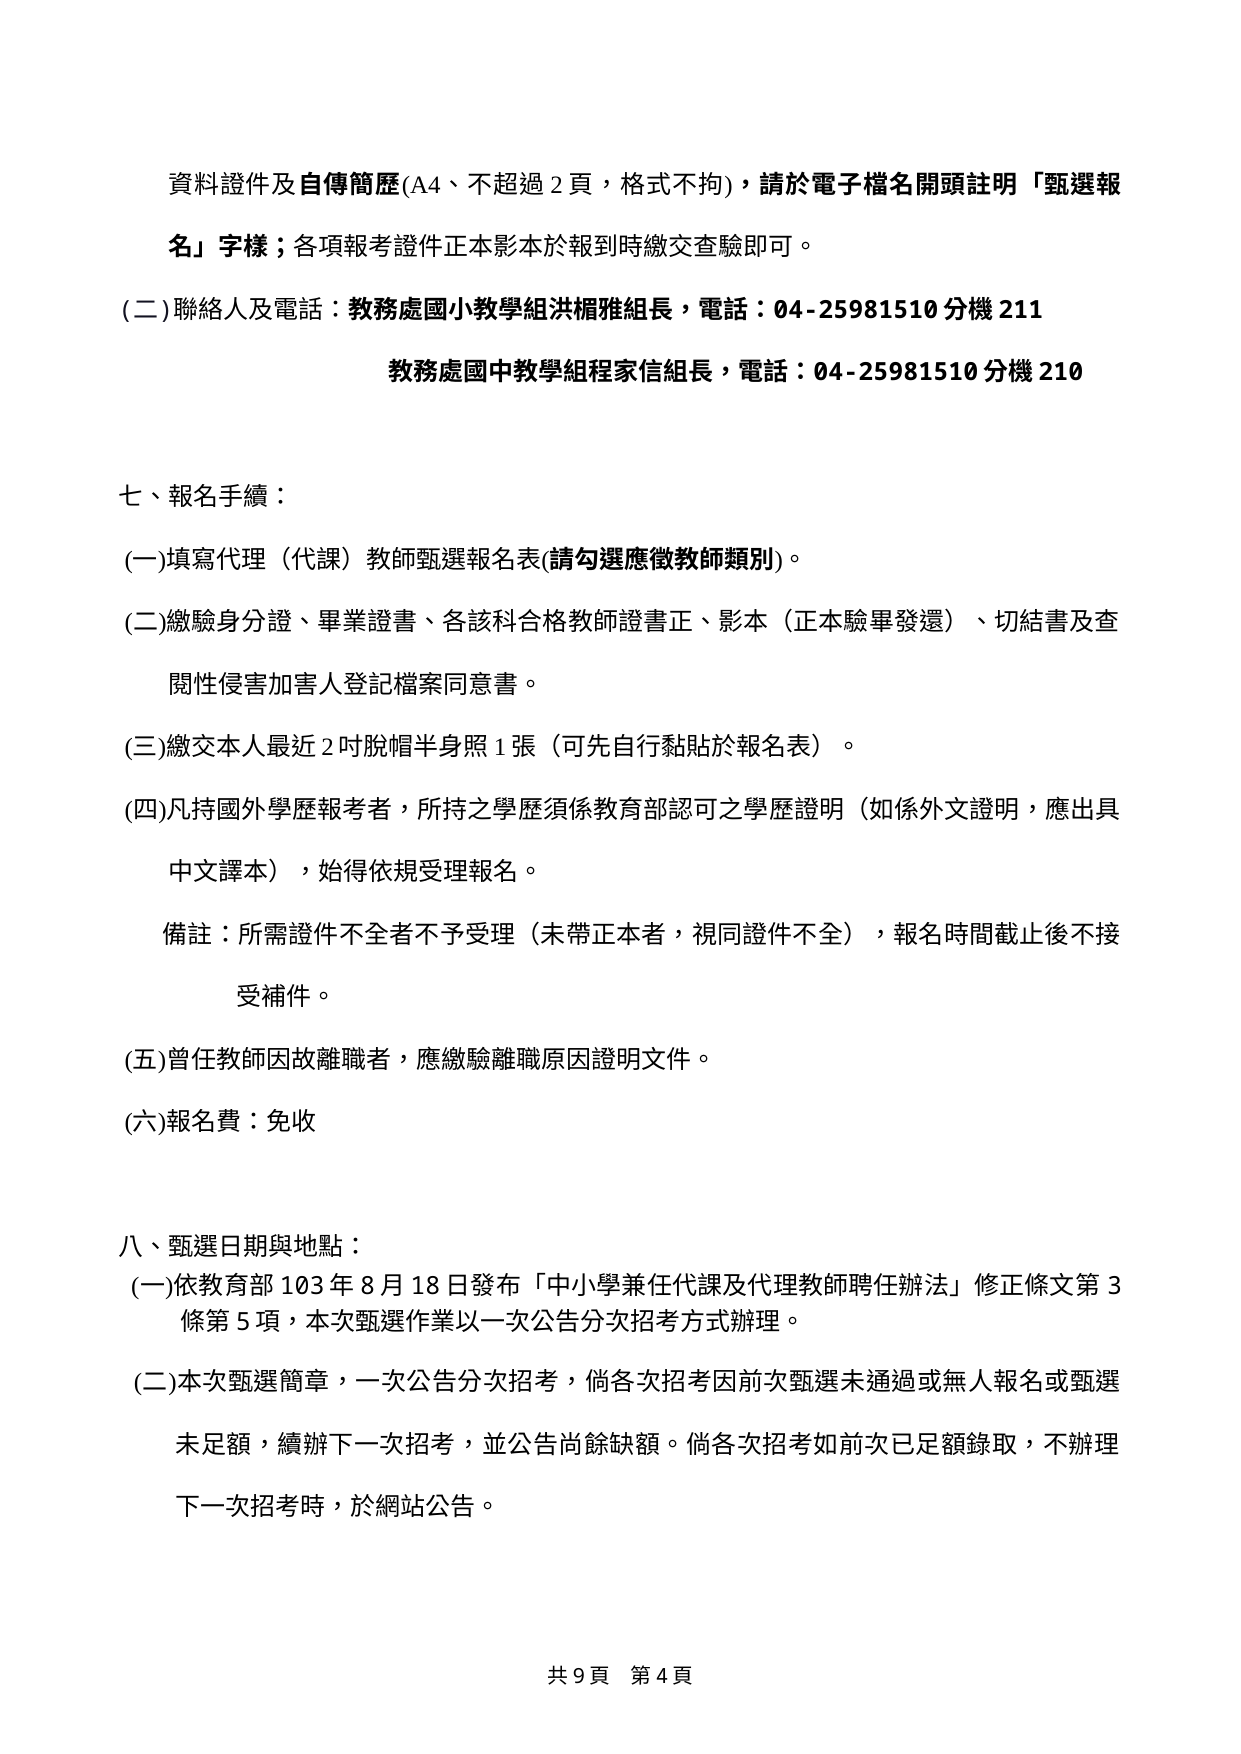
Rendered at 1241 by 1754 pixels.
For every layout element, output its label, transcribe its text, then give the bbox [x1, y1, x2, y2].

text (四)凡持國外學歷報考者，所持之學歷須係教育部認可之學歷證明（如係外文證明，應出具中文譯本），始得依規受理報名。 [118, 766, 1122, 891]
text (二)本次甄選簡章，一次公告分次招考，倘各次招考因前次甄選未通過或無人報名或甄選未足額，續辦下一次招考，並公告尚餘缺額。倘各次招考如前次已足額錄取，不辦理下一次招考時，於網站公告。 [118, 1338, 1122, 1526]
text (六)報名費：免收 [118, 1078, 1122, 1141]
text (五)曾任教師因故離職者，應繳驗離職原因證明文件。 [118, 1016, 1122, 1078]
text (三)繳交本人最近2吋脫帽半身照1張（可先自行黏貼於報名表）。 [118, 703, 1122, 766]
text 七、報名手續： [118, 453, 1122, 516]
text (一)填寫代理（代課）教師甄選報名表(請勾選應徵教師類別)。 [118, 516, 1122, 578]
text 八、甄選日期與地點： [118, 1203, 1122, 1266]
text 資料證件及自傳簡歷(A4、不超過2頁，格式不拘)，請於電子檔名開頭註明「甄選報名」字樣；各項報考證件正本影本於報到時繳交查驗即可。 [118, 141, 1122, 266]
text 教務處國中教學組程家信組長，電話：04-25981510分機210 [118, 328, 1122, 391]
text (一)依教育部103年8月18日發布「中小學兼任代課及代理教師聘任辦法」修正條文第3條第5項，本次甄選作業以一次公告分次招考方式辦理。 [118, 1266, 1122, 1338]
text 備註：所需證件不全者不予受理（未帶正本者，視同證件不全），報名時間截止後不接 受補件。 [162, 891, 1122, 1016]
text (二)繳驗身分證、畢業證書、各該科合格教師證書正、影本（正本驗畢發還）、切結書及查閱性侵害加害人登記檔案同意書。 [118, 578, 1122, 703]
text (二)聯絡人及電話：教務處國小教學組洪楣雅組長，電話：04-25981510分機211 [118, 266, 1122, 328]
